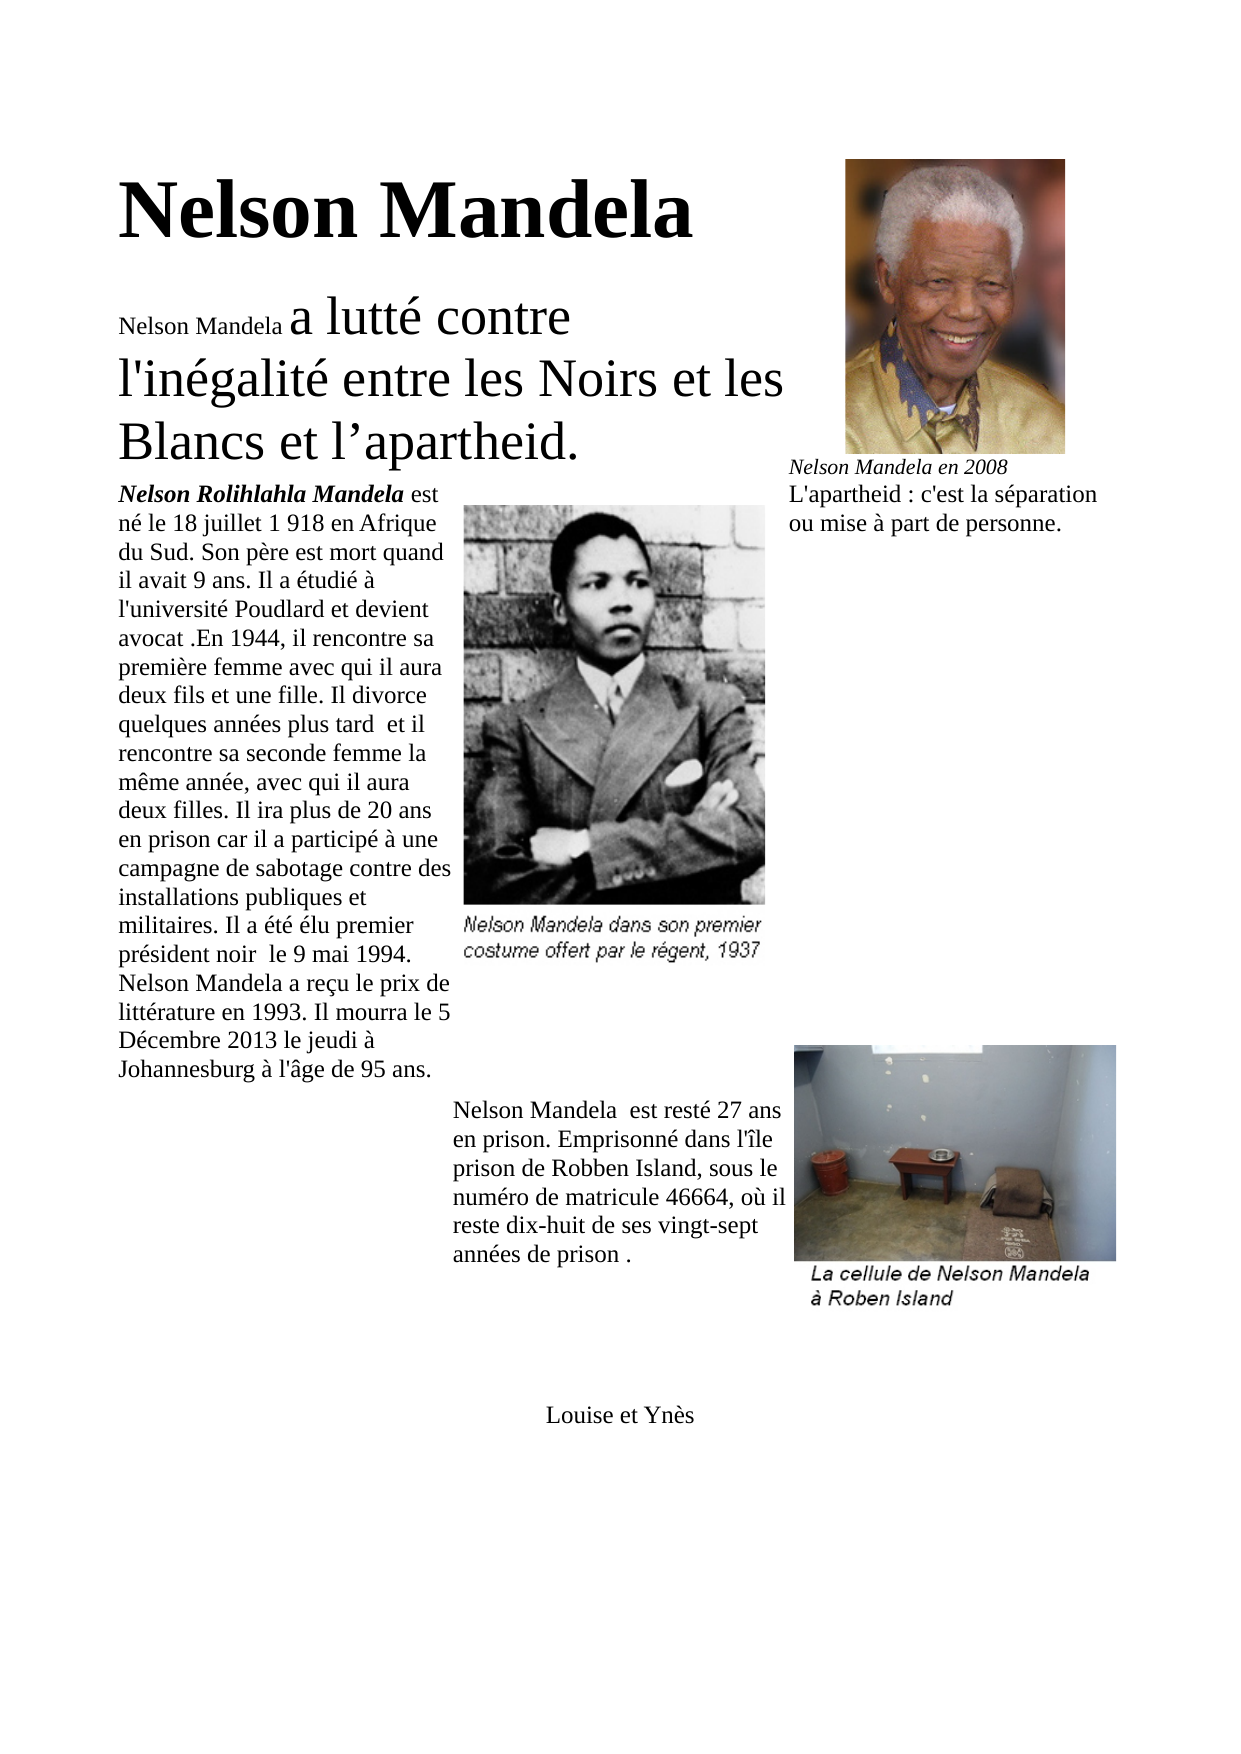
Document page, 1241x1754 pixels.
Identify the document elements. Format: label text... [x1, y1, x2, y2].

table_cell Nelson Mandela est resté 27 ans en prison. Emprisonné dans l'île prison de Robben Island, sous le numéro de matricule 46664, où il reste dix-huit de ses vingt-sept années de prison . [453, 1095, 788, 1342]
table_header Nelson Mandela en 2008 [789, 159, 1122, 479]
table_cell [789, 1016, 1122, 1045]
table_cell [789, 1045, 1122, 1342]
table_cell [453, 1016, 788, 1095]
table_header Nelson Mandela [118, 159, 788, 284]
text Louise et Ynès [118, 1400, 1122, 1428]
table_cell Nelson Rolihlahla Mandela est né le 18 juillet 1 918 en Afrique du Sud. Son père est mort quand il avait 9 ans. Il a étudié à l'université Poudlard et devient avocat .En 1944, il rencontre sa première femme avec qui il aura deux fils et une fille. Il divorce quelques années plus tard et il rencontre sa seconde femme la même année, avec qui il aura deux filles. Il ira plus de 20 ans en prison car il a participé à une campagne de sabotage contre des installations publiques et militaires. Il a été élu premier président noir le 9 mai 1994. Nelson Mandela a reçu le prix de littérature en 1993. Il mourra le 5 Décembre 2013 le jeudi à Johannesburg à l'âge de 95 ans. [118, 479, 453, 1095]
table_cell L'apartheid : c'est la séparation ou mise à part de personne. [789, 479, 1122, 1016]
table_cell [118, 1095, 453, 1342]
table_cell Nelson Mandela a lutté contre l'inégalité entre les Noirs et les Blancs et l’apartheid. [118, 284, 788, 479]
table_cell [453, 479, 788, 1016]
